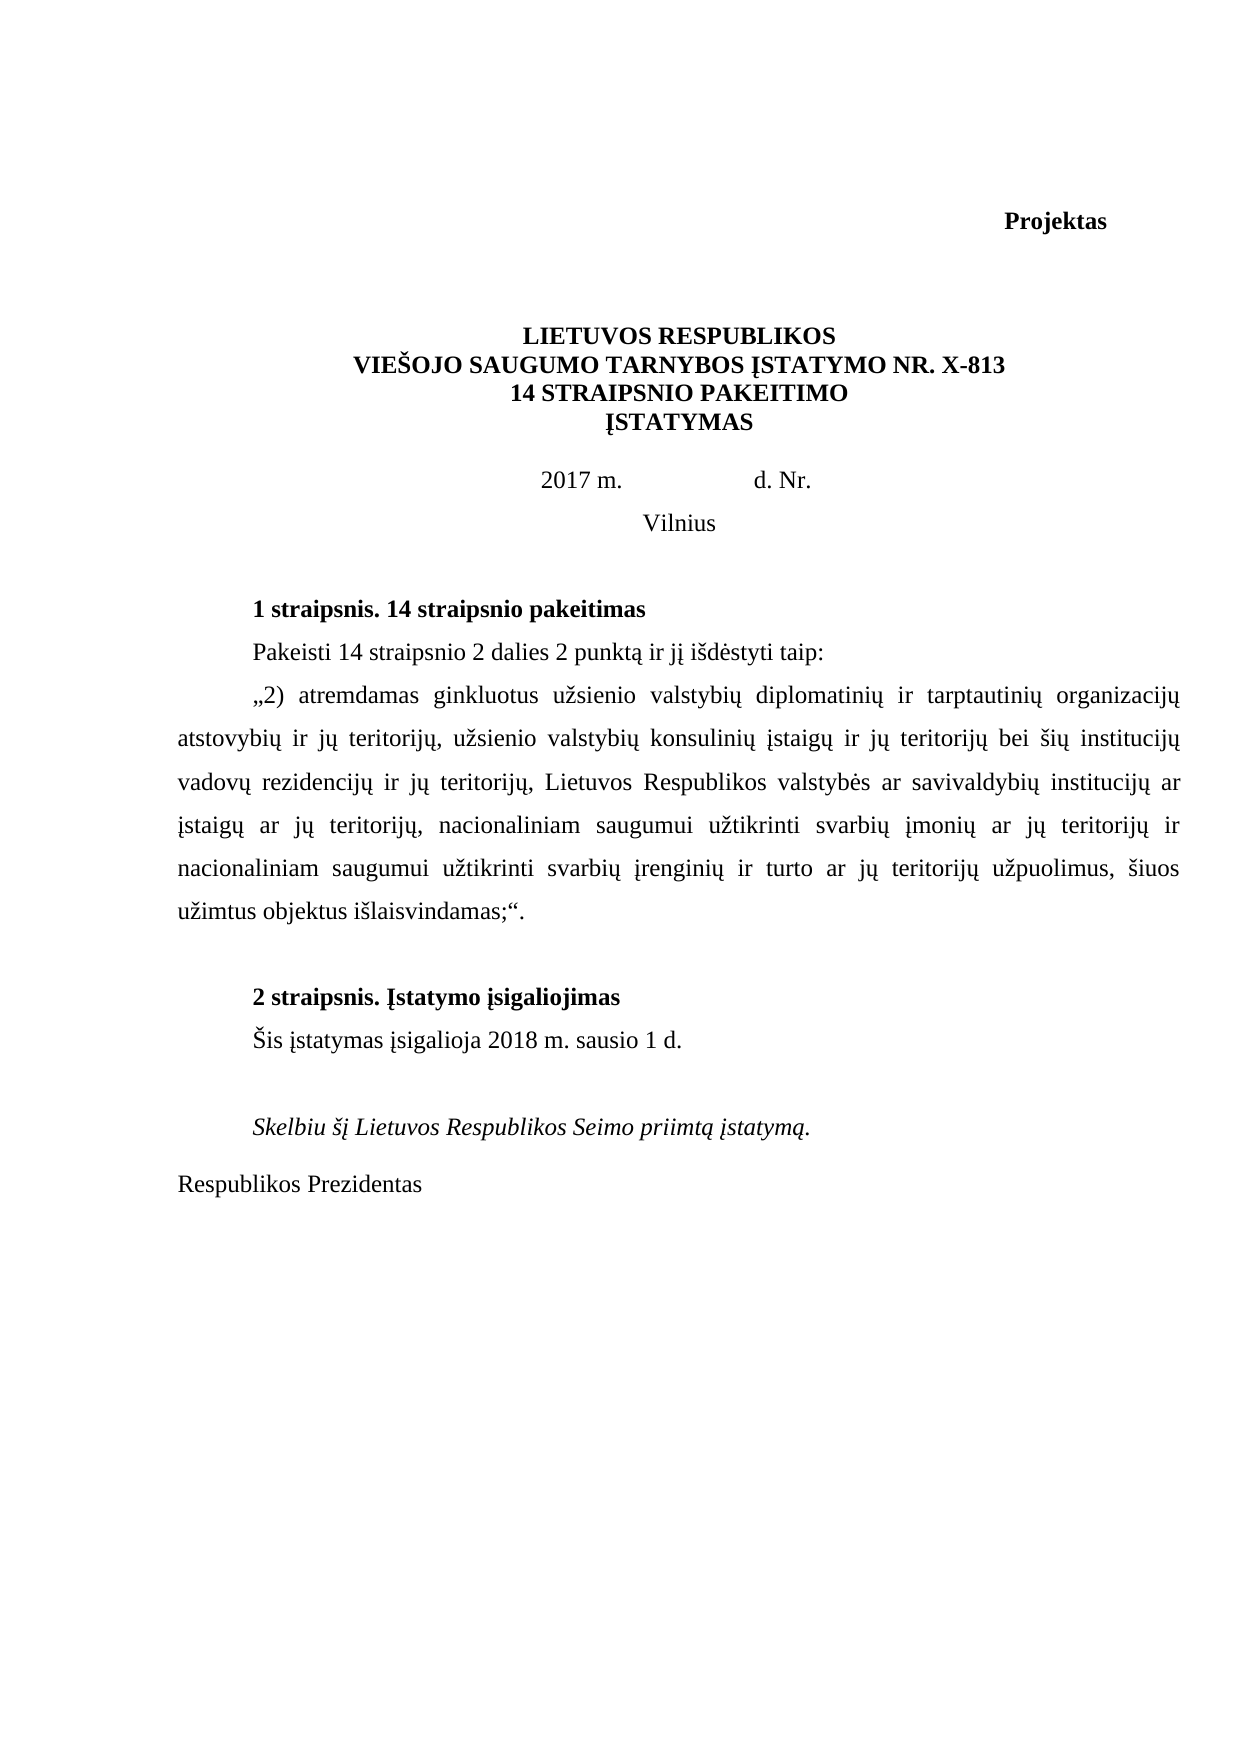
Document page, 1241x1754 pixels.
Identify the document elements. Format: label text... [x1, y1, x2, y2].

text 2017 m. d. Nr. [177, 465, 1181, 493]
text Respublikos Prezidentas [177, 1169, 1181, 1198]
text Skelbiu šį Lietuvos Respublikos Seimo priimtą įstatymą. [177, 1112, 1181, 1140]
text 1 straipsnis. 14 straipsnio pakeitimas [177, 594, 1181, 623]
text Projektas [717, 206, 1181, 235]
text ĮSTATYMAS [177, 407, 1181, 436]
text Pakeisti 14 straipsnio 2 dalies 2 punktą ir jį išdėstyti taip: [177, 637, 1181, 666]
text 14 STRAIPSNIO PAKEITIMO [177, 378, 1181, 407]
text Vilnius [177, 508, 1181, 537]
text „2) atremdamas ginkluotus užsienio valstybių diplomatinių ir tarptautinių organizacijų atstovybių ir jų teritorijų, užsienio valstybių konsulinių įstaigų ir jų teritorijų bei šių institucijų vadovų rezidencijų ir jų teritorijų, Lietuvos Respublikos valstybės ar savivaldybių institucijų ar įstaigų ar jų teritorijų, nacionaliniam saugumui užtikrinti svarbių įmonių ar jų teritorijų ir nacionaliniam saugumui užtikrinti svarbių įrenginių ir turto ar jų teritorijų užpuolimus, šiuos užimtus objektus išlaisvindamas;“. [177, 680, 1181, 925]
text VIEŠOJO SAUGUMO TARNYBOS ĮSTATYMO NR. X-813 [177, 350, 1181, 378]
text Šis įstatymas įsigalioja 2018 m. sausio 1 d. [177, 1025, 1181, 1054]
text 2 straipsnis. Įstatymo įsigaliojimas [177, 982, 1181, 1011]
text LIETUVOS RESPUBLIKOS [177, 321, 1181, 350]
